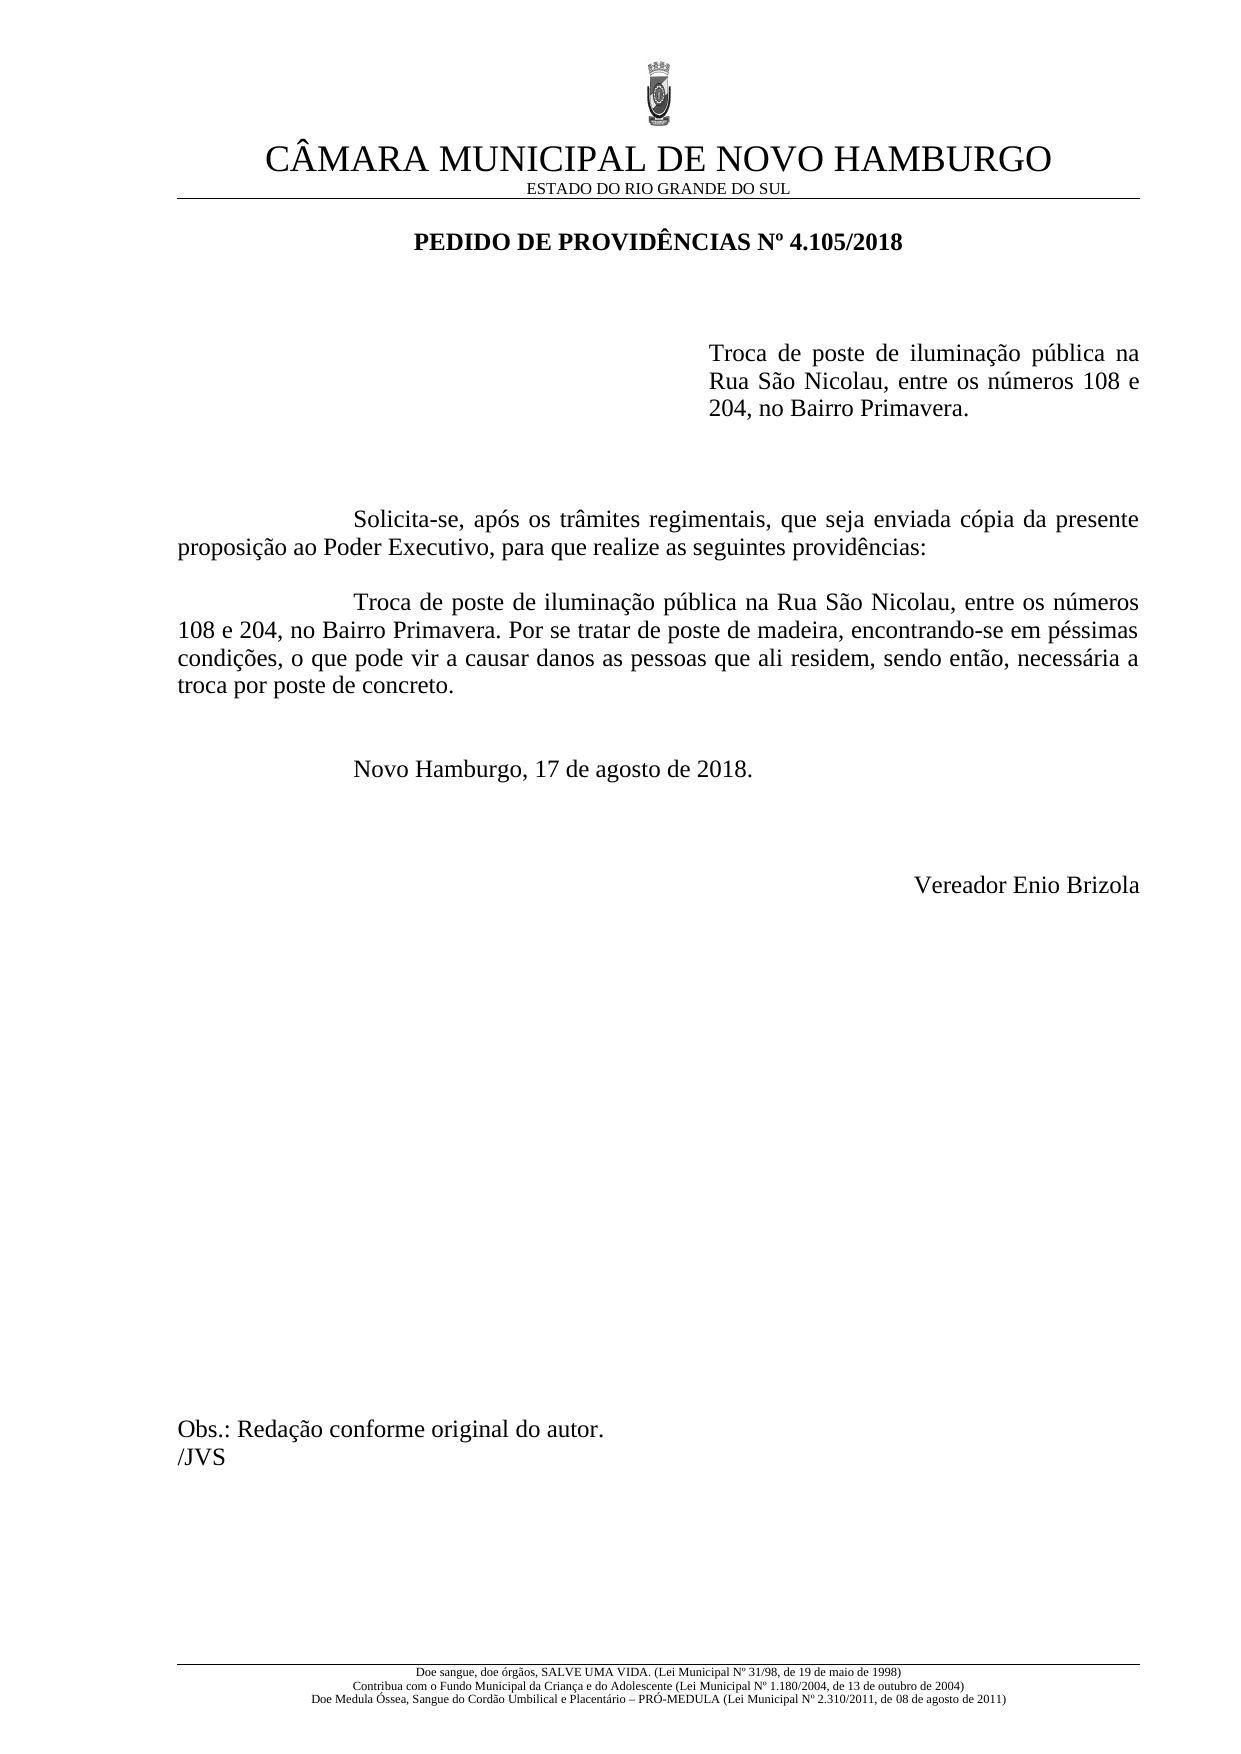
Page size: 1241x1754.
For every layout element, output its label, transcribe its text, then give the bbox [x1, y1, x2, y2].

text Troca de poste de iluminação pública na Rua São Nicolau, entre os números 108 e 204, no Bairro Primavera. [709, 339, 1140, 422]
text Solicita-se, após os trâmites regimentais, que seja enviada cópia da presente proposição ao Poder Executivo, para que realize as seguintes providências: [177, 505, 1140, 561]
text PEDIDO DE PROVIDÊNCIAS Nº 4.105/2018 [177, 228, 1140, 256]
text Troca de poste de iluminação pública na Rua São Nicolau, entre os números 108 e 204, no Bairro Primavera. Por se tratar de poste de madeira, encontrando-se em péssimas condições, o que pode vir a causar danos as pessoas que ali residem, sendo então, necessária a troca por poste de concreto. [177, 588, 1140, 699]
text Obs.: Redação conforme original do autor. [177, 1415, 1140, 1443]
text Vereador Enio Brizola [177, 871, 1140, 899]
text /JVS [177, 1443, 1140, 1471]
text Novo Hamburgo, 17 de agosto de 2018. [177, 755, 1140, 782]
